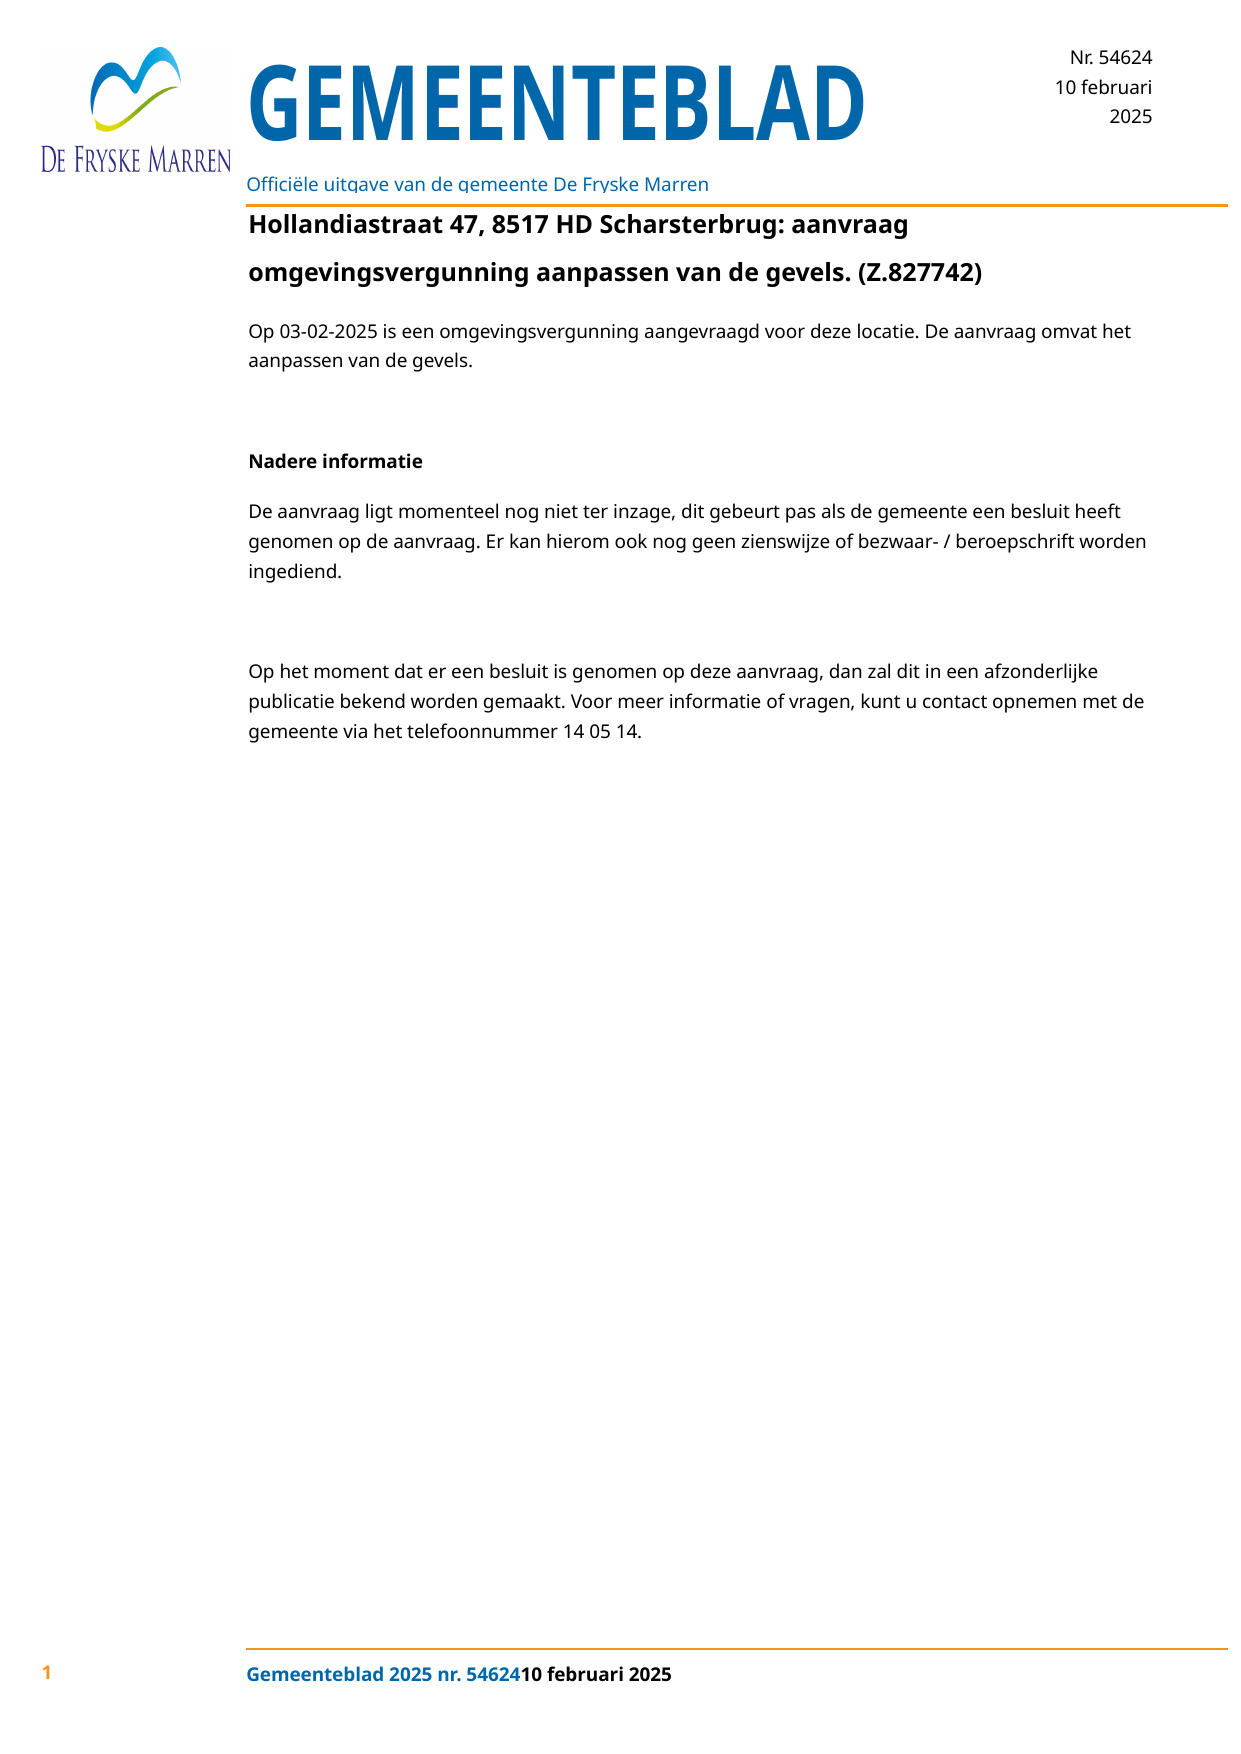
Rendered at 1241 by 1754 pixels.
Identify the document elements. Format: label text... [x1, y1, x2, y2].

text De aanvraag ligt momenteel nog niet ter inzage, dit gebeurt pas als de gemeente een besluit heeft genomen op de aanvraag. Er kan hierom ook nog geen zienswijze of bezwaar- / beroepschrift worden ingediend. [248, 499, 1152, 584]
text Op het moment dat er een besluit is genomen op deze aanvraag, dan zal dit in een afzonderlijke publicatie bekend worden gemaakt. Voor meer informatie of vragen, kunt u contact opnemen met de gemeente via het telefoonnummer 14 05 14. [248, 659, 1152, 744]
text Hollandiastraat 47, 8517 HD Scharsterbrug: aanvraag omgevingsvergunning aanpassen van de gevels. (Z.827742) [248, 207, 1152, 288]
text Op 03-02-2025 is een omgevingsvergunning aangevraagd voor deze locatie. De aanvraag omvat het aanpassen van de gevels. [248, 318, 1152, 373]
picture [41, 47, 231, 172]
text Nadere informatie [248, 448, 1152, 474]
